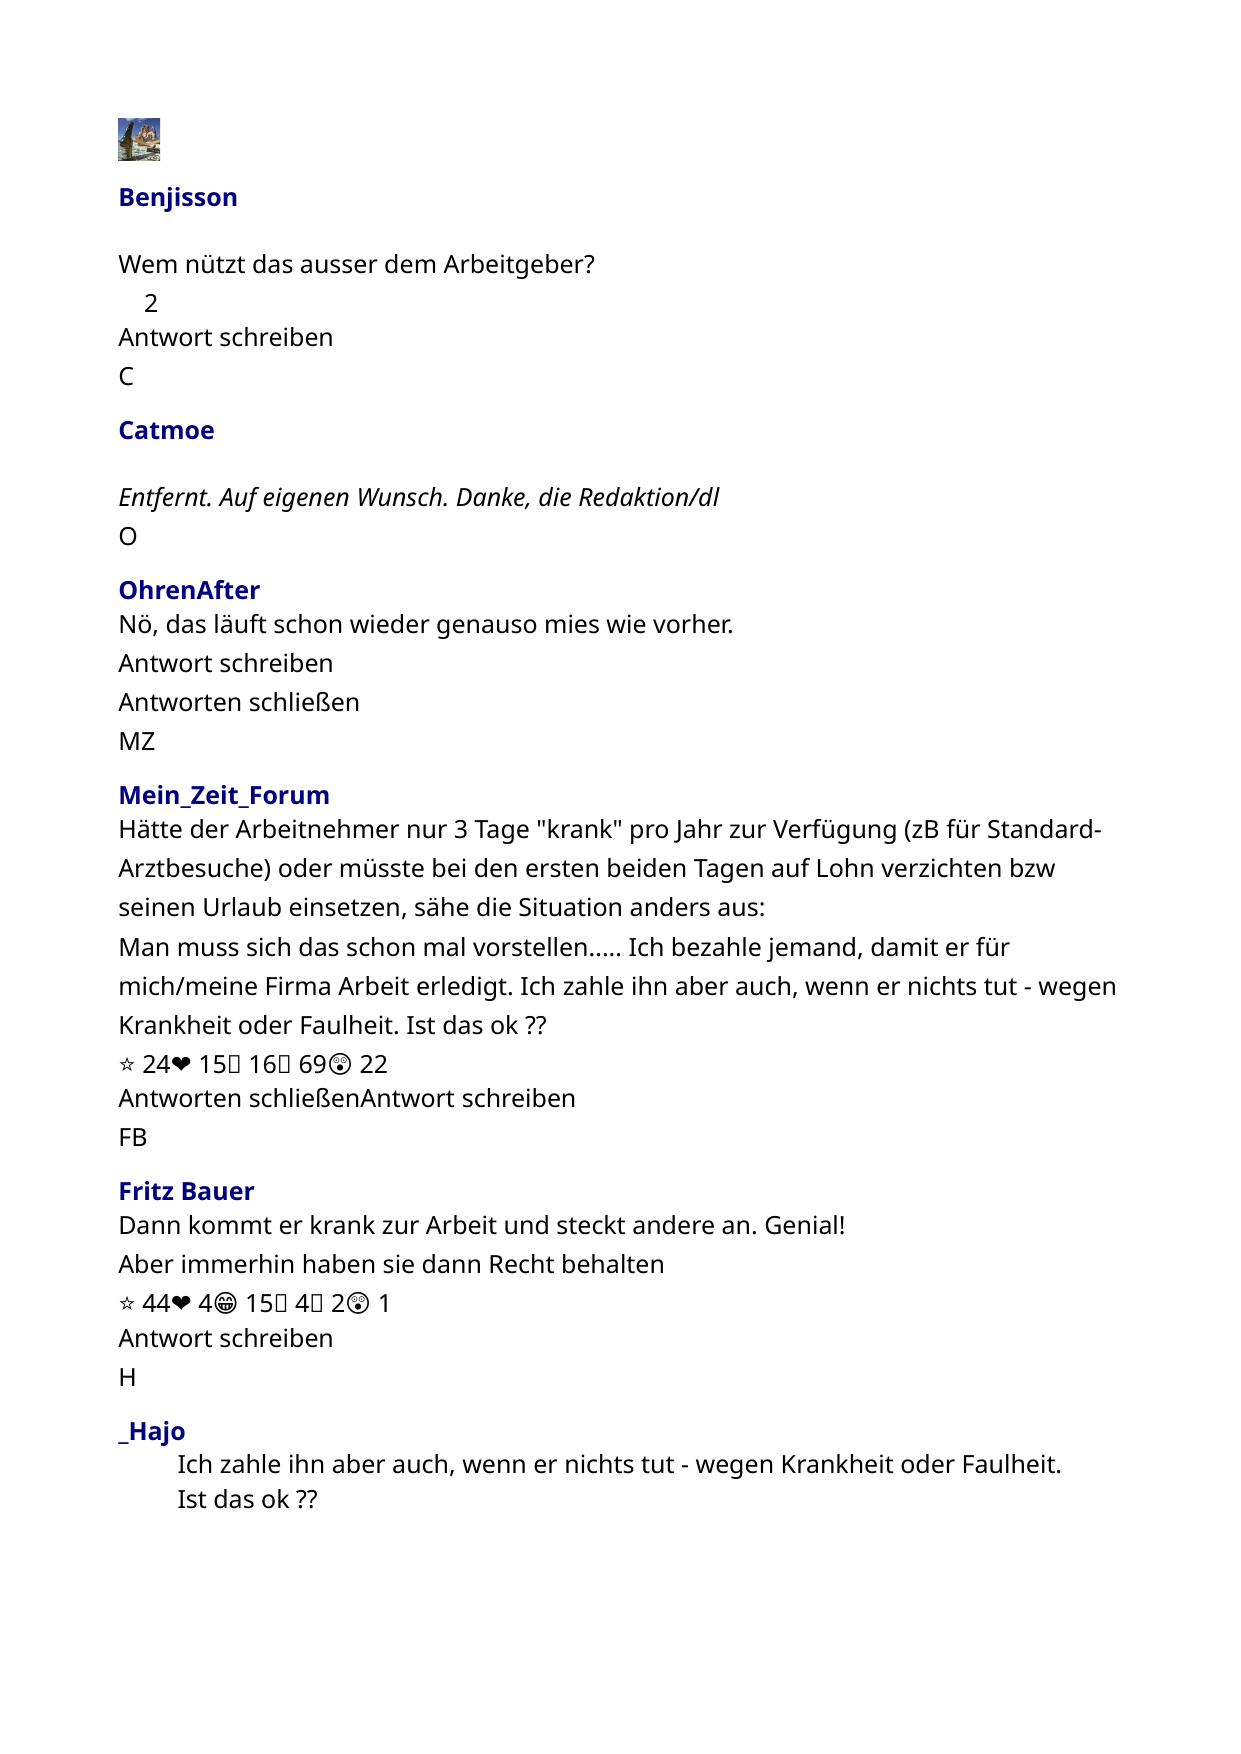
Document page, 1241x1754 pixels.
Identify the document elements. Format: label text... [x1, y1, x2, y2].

text ⭐️ 44❤️ 4😁 15🙁 4🤨 2😲 1 [118, 1286, 1122, 1320]
text C [118, 359, 1122, 393]
subtitle Catmoe [118, 412, 1122, 446]
text Antwort schreiben [118, 1320, 1122, 1354]
subtitle Fritz Bauer [118, 1174, 1122, 1208]
text Ich zahle ihn aber auch, wenn er nichts tut - wegen Krankheit oder Faulheit. Ist das ok ?? [177, 1447, 1063, 1515]
text 🤨 2 [118, 285, 1122, 319]
text O [118, 519, 1122, 553]
subtitle Mein_Zeit_Forum [118, 778, 1122, 812]
text Antworten schließen [118, 685, 1122, 719]
text Hätte der Arbeitnehmer nur 3 Tage "krank" pro Jahr zur Verfügung (zB für Standard-Arztbesuche) oder müsste bei den ersten beiden Tagen auf Lohn verzichten bzw seinen Urlaub einsetzen, sähe die Situation anders aus: [118, 812, 1122, 924]
text Antworten schließenAntwort schreiben [118, 1081, 1122, 1115]
text Antwort schreiben [118, 646, 1122, 680]
text Aber immerhin haben sie dann Recht behalten [118, 1247, 1122, 1281]
text Nö, das läuft schon wieder genauso mies wie vorher. [118, 606, 1122, 641]
text Wem nützt das ausser dem Arbeitgeber? [118, 246, 1122, 280]
text Entfernt. Auf eigenen Wunsch. Danke, die Redaktion/dl [118, 479, 1122, 513]
subtitle OhrenAfter [118, 572, 1122, 606]
text MZ [118, 724, 1122, 758]
picture [118, 118, 161, 161]
text Man muss sich das schon mal vorstellen..... Ich bezahle jemand, damit er für mich/meine Firma Arbeit erledigt. Ich zahle ihn aber auch, wenn er nichts tut - wegen Krankheit oder Faulheit. Ist das ok ?? [118, 929, 1122, 1042]
text Antwort schreiben [118, 319, 1122, 353]
text FB [118, 1120, 1122, 1154]
text Dann kommt er krank zur Arbeit und steckt andere an. Genial! [118, 1208, 1122, 1242]
text H [118, 1359, 1122, 1393]
subtitle _Hajo [118, 1413, 1122, 1447]
subtitle Benjisson [118, 179, 1122, 213]
text ⭐️ 24❤️ 15🙁 16🤨 69😲 22 [118, 1047, 1122, 1081]
